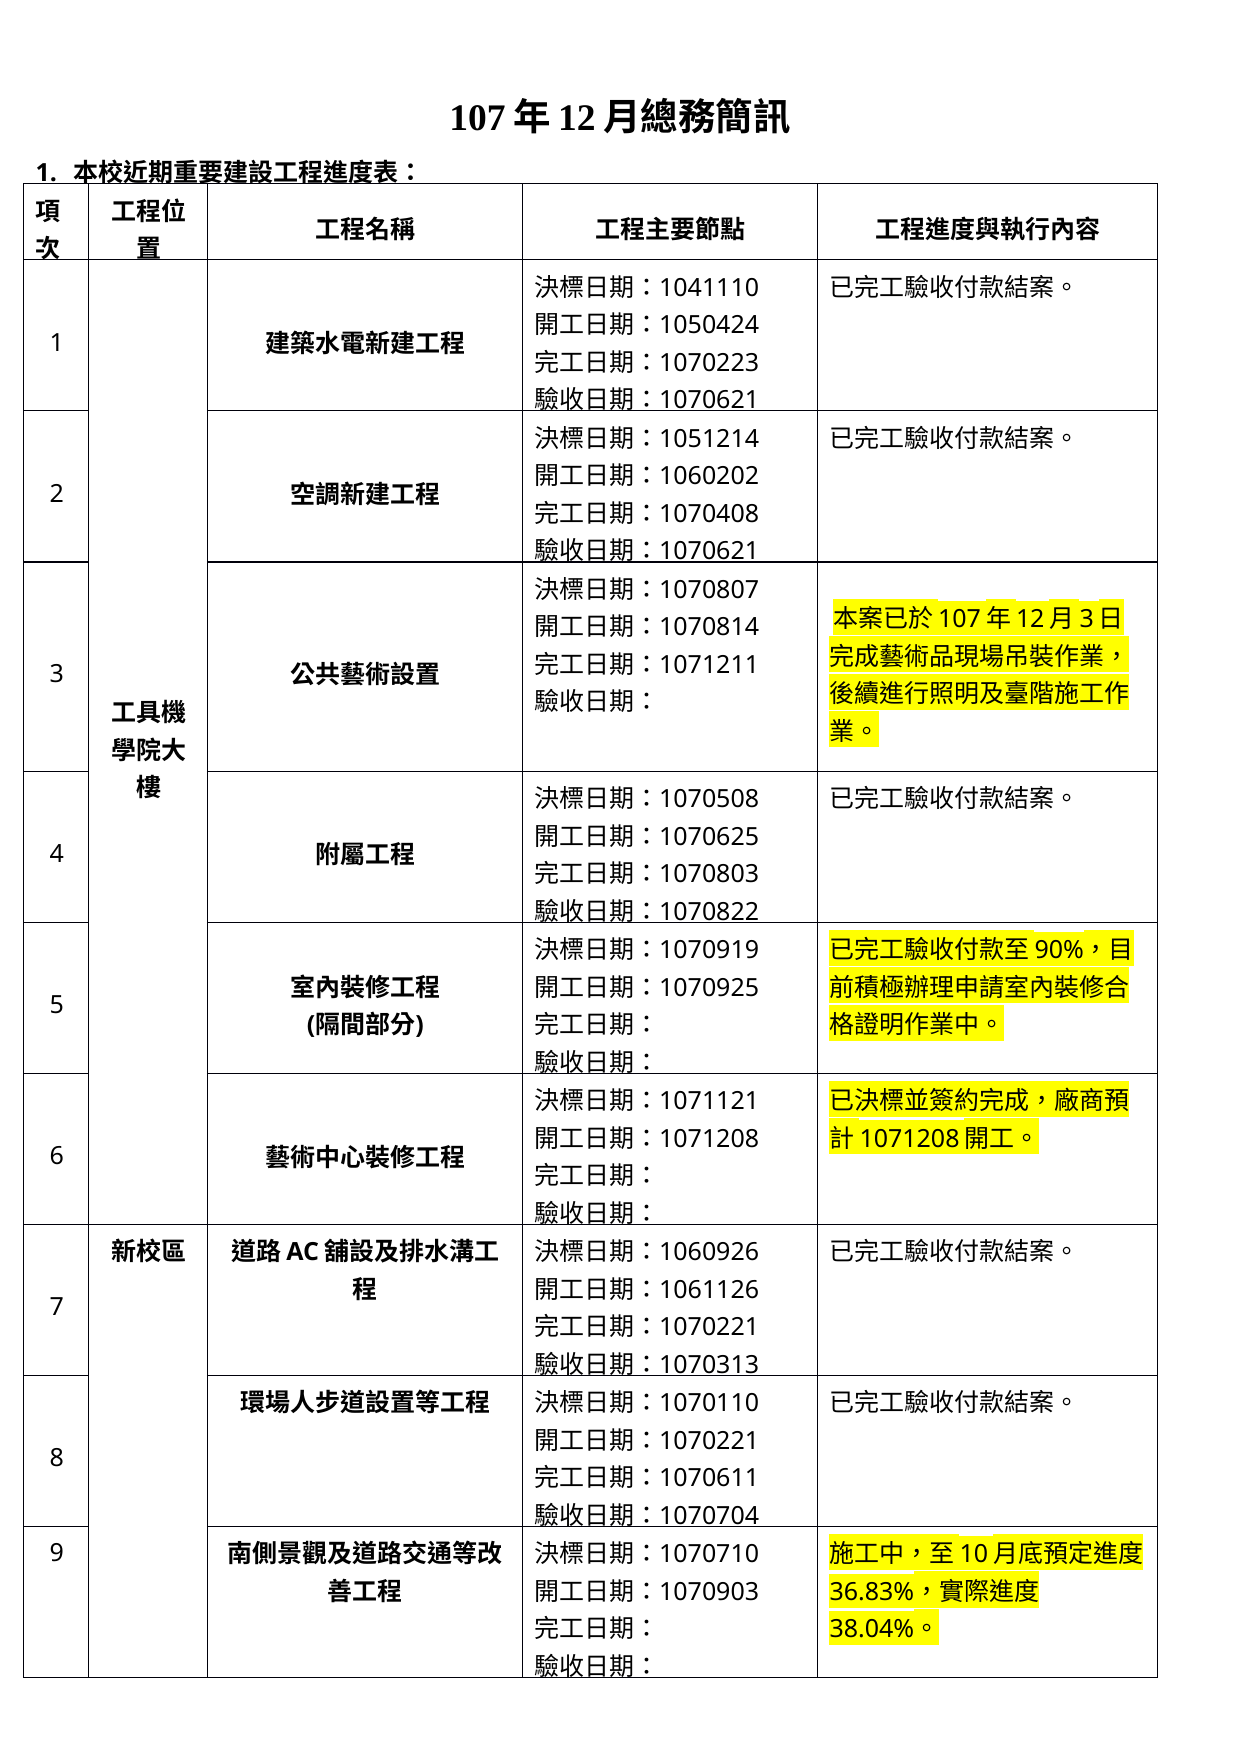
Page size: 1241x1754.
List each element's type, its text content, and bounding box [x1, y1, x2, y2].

table_cell 環場人步道設置等工程 [208, 1376, 522, 1526]
table_cell 4 [24, 772, 88, 922]
table_cell 室內裝修工程 (隔間部分) [208, 923, 522, 1073]
table_cell 空調新建工程 [208, 411, 522, 561]
table_cell 決標日期：1070807 開工日期：1070814 完工日期：1071211 驗收日期： [523, 563, 817, 771]
table_cell 7 [24, 1225, 88, 1375]
table_cell 已完工驗收付款至90%，目前積極辦理申請室內裝修合格證明作業中。 [818, 923, 1157, 1073]
table_header 工程名稱 [208, 184, 522, 259]
table_cell 決標日期：1070110 開工日期：1070221 完工日期：1070611 驗收日期：1070704 [523, 1376, 817, 1526]
table_cell 8 [24, 1376, 88, 1526]
table_cell 決標日期：1041110 開工日期：1050424 完工日期：1070223 驗收日期：1070621 [523, 260, 817, 410]
table_cell 決標日期：1071121 開工日期：1071208 完工日期： 驗收日期： [523, 1074, 817, 1224]
table_cell 3 [24, 563, 88, 771]
table_header 工程進度與執行內容 [818, 184, 1157, 259]
list 本校近期重要建設工程進度表： [35, 146, 1204, 183]
table_cell 新校區 [89, 1225, 207, 1677]
table_cell 藝術中心裝修工程 [208, 1074, 522, 1224]
table_cell 施工中，至10月底預定進度36.83%，實際進度38.04%。 [818, 1527, 1157, 1677]
table_cell 已完工驗收付款結案。 [818, 1376, 1157, 1526]
table_cell 決標日期：1070508 開工日期：1070625 完工日期：1070803 驗收日期：1070822 [523, 772, 817, 922]
table_cell 已完工驗收付款結案。 [818, 411, 1157, 561]
table_cell 已完工驗收付款結案。 [818, 772, 1157, 922]
table_cell 工具機學院大樓 [89, 260, 207, 1224]
table_cell 5 [24, 923, 88, 1073]
table_cell 附屬工程 [208, 772, 522, 922]
table_cell 南側景觀及道路交通等改善工程 [208, 1527, 522, 1677]
table_cell 公共藝術設置 [208, 563, 522, 771]
table_cell 1 [24, 260, 88, 410]
table_header 項次 [24, 184, 88, 259]
table_cell 已完工驗收付款結案。 [818, 1225, 1157, 1375]
table_cell 9 [24, 1527, 88, 1677]
table_cell 建築水電新建工程 [208, 260, 522, 410]
table_cell 決標日期：1060926 開工日期：1061126 完工日期：1070221 驗收日期：1070313 [523, 1225, 817, 1375]
table_cell 6 [24, 1074, 88, 1224]
table_cell 道路AC舖設及排水溝工程 [208, 1225, 522, 1375]
table_cell 本案已於107年12月3日完成藝術品現場吊裝作業，後續進行照明及臺階施工作業。 [818, 563, 1157, 771]
table_header 工程位置 [89, 184, 207, 259]
table_cell 已決標並簽約完成，廠商預計1071208開工。 [818, 1074, 1157, 1224]
table_cell 決標日期：1070710 開工日期：1070903 完工日期： 驗收日期： [523, 1527, 817, 1677]
table_cell 已完工驗收付款結案。 [818, 260, 1157, 410]
table_cell 決標日期：1051214 開工日期：1060202 完工日期：1070408 驗收日期：1070621 [523, 411, 817, 561]
text 107年12月總務簡訊 [35, 71, 1204, 146]
table_cell 2 [24, 411, 88, 561]
table_cell 決標日期：1070919 開工日期：1070925 完工日期： 驗收日期： [523, 923, 817, 1073]
table_header 工程主要節點 [523, 184, 817, 259]
